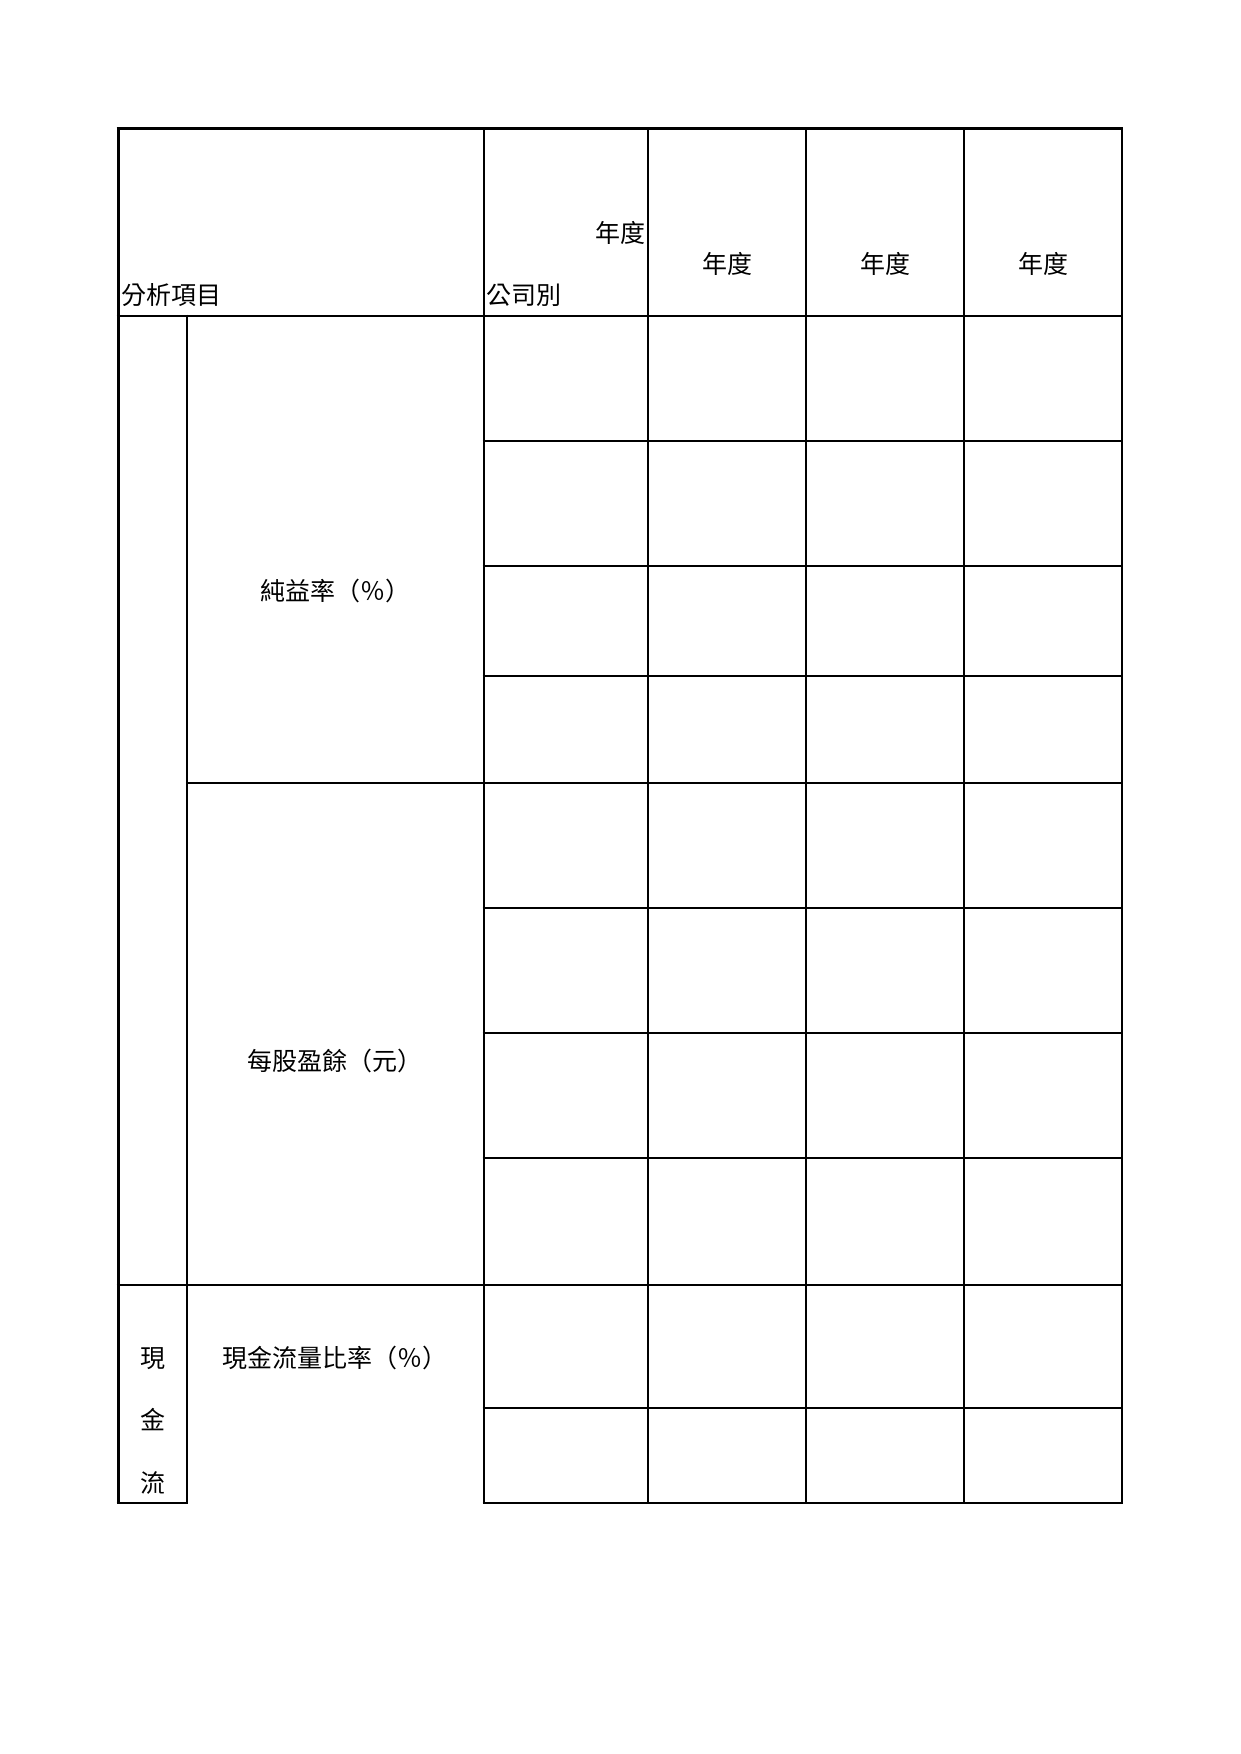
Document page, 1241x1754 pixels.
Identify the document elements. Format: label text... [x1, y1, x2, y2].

table_cell [485, 1034, 647, 1157]
table_cell [485, 567, 647, 674]
table_cell [965, 784, 1121, 907]
table_cell [807, 1159, 963, 1284]
table_cell [965, 1409, 1121, 1502]
table_cell [965, 567, 1121, 674]
table_cell [649, 1409, 805, 1502]
table_cell [807, 909, 963, 1032]
table_cell [807, 784, 963, 907]
table_cell [649, 677, 805, 782]
table_cell [965, 1286, 1121, 1407]
table_cell [807, 317, 963, 439]
table_cell [807, 567, 963, 674]
table_cell [965, 1034, 1121, 1157]
table_cell 現金流量比率（％） [188, 1286, 483, 1502]
table_cell 每股盈餘（元） [188, 784, 483, 1284]
table_cell [965, 909, 1121, 1032]
table_cell [807, 1034, 963, 1157]
table_cell [807, 442, 963, 564]
table_cell [807, 1409, 963, 1502]
table_cell [120, 317, 186, 1284]
table_cell [649, 1159, 805, 1284]
table_cell [649, 784, 805, 907]
table_header 年度 [965, 130, 1121, 314]
table_cell [965, 317, 1121, 439]
table_cell [807, 677, 963, 782]
table_header 年度 [649, 130, 805, 314]
table_cell 現金流 [120, 1286, 186, 1502]
table_cell [965, 1159, 1121, 1284]
table_cell [485, 1286, 647, 1407]
table_cell [485, 784, 647, 907]
table_header 年度 [807, 130, 963, 314]
table_cell [485, 1159, 647, 1284]
table_header 分析項目 [120, 130, 483, 314]
table_cell [485, 909, 647, 1032]
table_cell [485, 677, 647, 782]
table_header 年度 公司別 [485, 130, 647, 314]
table_cell [485, 317, 647, 439]
table_cell [807, 1286, 963, 1407]
table_cell [649, 1286, 805, 1407]
table_cell [649, 567, 805, 674]
table_cell [965, 677, 1121, 782]
table_cell [649, 909, 805, 1032]
table_cell [485, 1409, 647, 1502]
table_cell [649, 317, 805, 439]
table_cell [649, 1034, 805, 1157]
table_cell [965, 442, 1121, 564]
table_cell [485, 442, 647, 564]
table_cell [649, 442, 805, 564]
table_cell 純益率（％） [188, 317, 483, 782]
